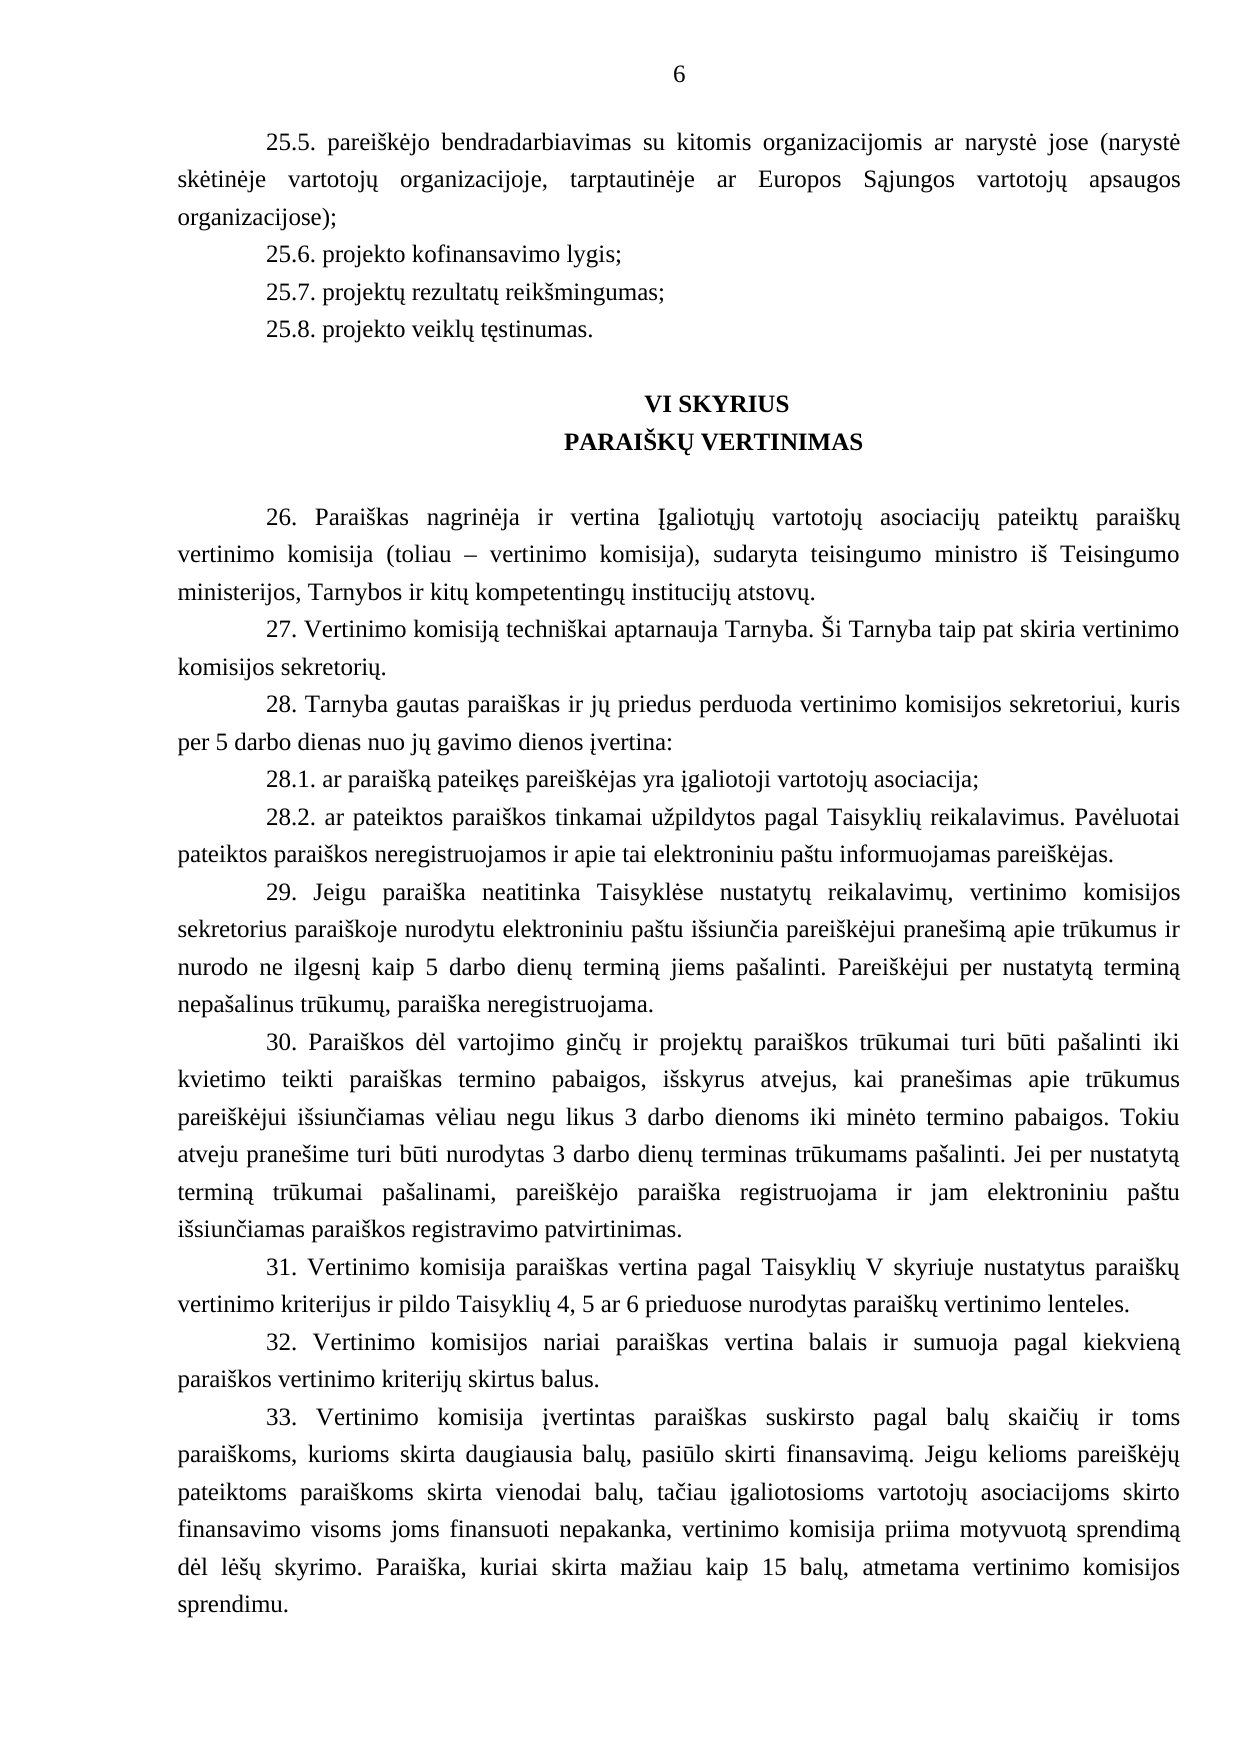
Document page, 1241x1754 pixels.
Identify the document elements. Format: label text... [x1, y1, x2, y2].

text 25.8. projekto veiklų tęstinumas. [177, 306, 1181, 343]
text VI SKYRIUS [177, 381, 1181, 418]
text 25.5. pareiškėjo bendradarbiavimas su kitomis organizacijomis ar narystė jose (narystė skėtinėje vartotojų organizacijoje, tarptautinėje ar Europos Sąjungos vartotojų apsaugos organizacijose); [177, 118, 1181, 231]
text 25.7. projektų rezultatų reikšmingumas; [177, 268, 1181, 306]
text 26. Paraiškas nagrinėja ir vertina Įgaliotųjų vartotojų asociacijų pateiktų paraiškų vertinimo komisija (toliau – vertinimo komisija), sudaryta teisingumo ministro iš Teisingumo ministerijos, Tarnybos ir kitų kompetentingų institucijų atstovų. [177, 493, 1181, 606]
text 31. Vertinimo komisija paraiškas vertina pagal Taisyklių V skyriuje nustatytus paraiškų vertinimo kriterijus ir pildo Taisyklių 4, 5 ar 6 prieduose nurodytas paraiškų vertinimo lenteles. [177, 1243, 1181, 1318]
text 27. Vertinimo komisiją techniškai aptarnauja Tarnyba. Ši Tarnyba taip pat skiria vertinimo komisijos sekretorių. [177, 606, 1181, 681]
text PARAIŠKŲ VERTINIMAS [177, 418, 1181, 456]
text 25.6. projekto kofinansavimo lygis; [177, 231, 1181, 268]
text 33. Vertinimo komisija įvertintas paraiškas suskirsto pagal balų skaičių ir toms paraiškoms, kurioms skirta daugiausia balų, pasiūlo skirti finansavimą. Jeigu kelioms pareiškėjų pateiktoms paraiškoms skirta vienodai balų, tačiau įgaliotosioms vartotojų asociacijoms skirto finansavimo visoms joms finansuoti nepakanka, vertinimo komisija priima motyvuotą sprendimą dėl lėšų skyrimo. Paraiška, kuriai skirta mažiau kaip 15 balų, atmetama vertinimo komisijos sprendimu. [177, 1393, 1181, 1618]
text 28.1. ar paraišką pateikęs pareiškėjas yra įgaliotoji vartotojų asociacija; [177, 756, 1181, 793]
text 30. Paraiškos dėl vartojimo ginčų ir projektų paraiškos trūkumai turi būti pašalinti iki kvietimo teikti paraiškas termino pabaigos, išskyrus atvejus, kai pranešimas apie trūkumus pareiškėjui išsiunčiamas vėliau negu likus 3 darbo dienoms iki minėto termino pabaigos. Tokiu atveju pranešime turi būti nurodytas 3 darbo dienų terminas trūkumams pašalinti. Jei per nustatytą terminą trūkumai pašalinami, pareiškėjo paraiška registruojama ir jam elektroniniu paštu išsiunčiamas paraiškos registravimo patvirtinimas. [177, 1018, 1181, 1243]
text 28.2. ar pateiktos paraiškos tinkamai užpildytos pagal Taisyklių reikalavimus. Pavėluotai pateiktos paraiškos neregistruojamos ir apie tai elektroniniu paštu informuojamas pareiškėjas. [177, 793, 1181, 868]
text 29. Jeigu paraiška neatitinka Taisyklėse nustatytų reikalavimų, vertinimo komisijos sekretorius paraiškoje nurodytu elektroniniu paštu išsiunčia pareiškėjui pranešimą apie trūkumus ir nurodo ne ilgesnį kaip 5 darbo dienų terminą jiems pašalinti. Pareiškėjui per nustatytą terminą nepašalinus trūkumų, paraiška neregistruojama. [177, 868, 1181, 1018]
text 28. Tarnyba gautas paraiškas ir jų priedus perduoda vertinimo komisijos sekretoriui, kuris per 5 darbo dienas nuo jų gavimo dienos įvertina: [177, 681, 1181, 756]
text 32. Vertinimo komisijos nariai paraiškas vertina balais ir sumuoja pagal kiekvieną paraiškos vertinimo kriterijų skirtus balus. [177, 1318, 1181, 1393]
